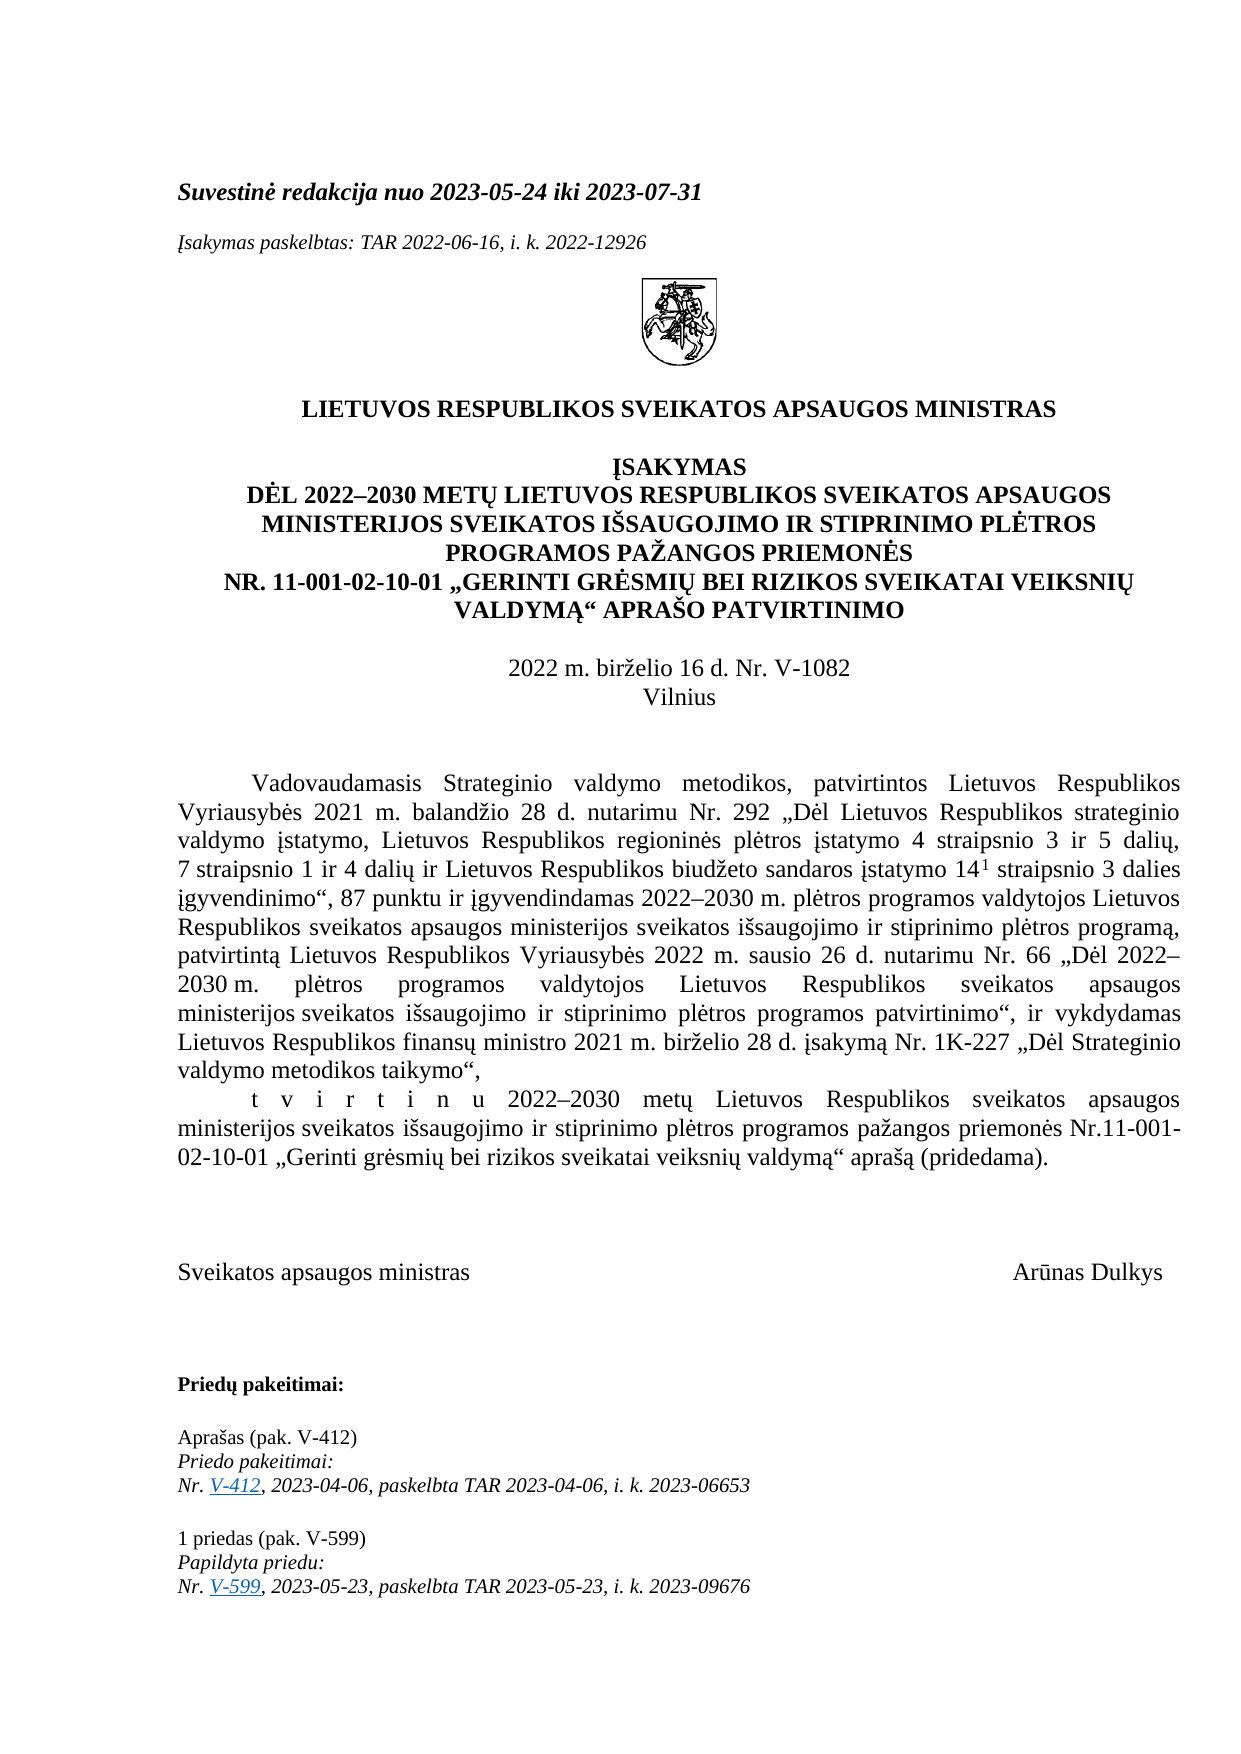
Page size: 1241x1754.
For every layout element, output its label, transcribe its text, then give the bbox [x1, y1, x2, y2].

text 1 priedas (pak. V-599) [177, 1526, 1181, 1550]
text DĖL 2022–2030 METŲ LIETUVOS RESPUBLIKOS SVEIKATOS APSAUGOS MINISTERIJOS SVEIKATOS IŠSAUGOJIMO IR STIPRINIMO PLĖTROS PROGRAMOS PAŽANGOS PRIEMONĖS [177, 481, 1181, 567]
text Sveikatos apsaugos ministras Arūnas Dulkys [177, 1257, 1181, 1286]
text Aprašas (pak. V-412) [177, 1425, 1181, 1449]
text LIETUVOS RESPUBLIKOS SVEIKATOS APSAUGOS MINISTRAS [177, 394, 1181, 423]
text Priedų pakeitimai: [177, 1372, 1181, 1396]
text Vilnius [177, 682, 1181, 711]
text 2022 m. birželio 16 d. Nr. V-1082 [177, 653, 1181, 682]
text ĮSAKYMAS [177, 452, 1181, 481]
text Priedo pakeitimai: [177, 1449, 1181, 1473]
text Įsakymas paskelbtas: TAR 2022-06-16, i. k. 2022-12926 [177, 230, 1181, 254]
text Nr. V-412, 2023-04-06, paskelbta TAR 2023-04-06, i. k. 2023-06653 [177, 1473, 1181, 1497]
text Papildyta priedu: [177, 1550, 1181, 1574]
text Vadovaudamasis Strateginio valdymo metodikos, patvirtintos Lietuvos Respublikos Vyriausybės 2021 m. balandžio 28 d. nutarimu Nr. 292 „Dėl Lietuvos Respublikos strateginio valdymo įstatymo, Lietuvos Respublikos regioninės plėtros įstatymo 4 straipsnio 3 ir 5 dalių, 7 straipsnio 1 ir 4 dalių ir Lietuvos Respublikos biudžeto sandaros įstatymo 141 straipsnio 3 dalies įgyvendinimo“, 87 punktu ir įgyvendindamas 2022–2030 m. plėtros programos valdytojos Lietuvos Respublikos sveikatos apsaugos ministerijos sveikatos išsaugojimo ir stiprinimo plėtros programą, patvirtintą Lietuvos Respublikos Vyriausybės 2022 m. sausio 26 d. nutarimu Nr. 66 „Dėl 2022–2030 m. plėtros programos valdytojos Lietuvos Respublikos sveikatos apsaugos ministerijos sveikatos išsaugojimo ir stiprinimo plėtros programos patvirtinimo“, ir vykdydamas Lietuvos Respublikos finansų ministro 2021 m. birželio 28 d. įsakymą Nr. 1K-227 „Dėl Strateginio valdymo metodikos taikymo“, [177, 768, 1181, 1084]
text Nr. V-599, 2023-05-23, paskelbta TAR 2023-05-23, i. k. 2023-09676 [177, 1574, 1181, 1598]
text t v i r t i n u 2022–2030 metų Lietuvos Respublikos sveikatos apsaugos ministerijos sveikatos išsaugojimo ir stiprinimo plėtros programos pažangos priemonės Nr.11-001-02-10-01 „Gerinti grėsmių bei rizikos sveikatai veiksnių valdymą“ aprašą (pridedama). [177, 1084, 1181, 1171]
text Suvestinė redakcija nuo 2023-05-24 iki 2023-07-31 [177, 177, 1181, 206]
text NR. 11-001-02-10-01 „GERINTI GRĖSMIŲ BEI RIZIKOS SVEIKATAI VEIKSNIŲ VALDYMĄ“ APRAŠO PATVIRTINIMO [177, 567, 1181, 624]
